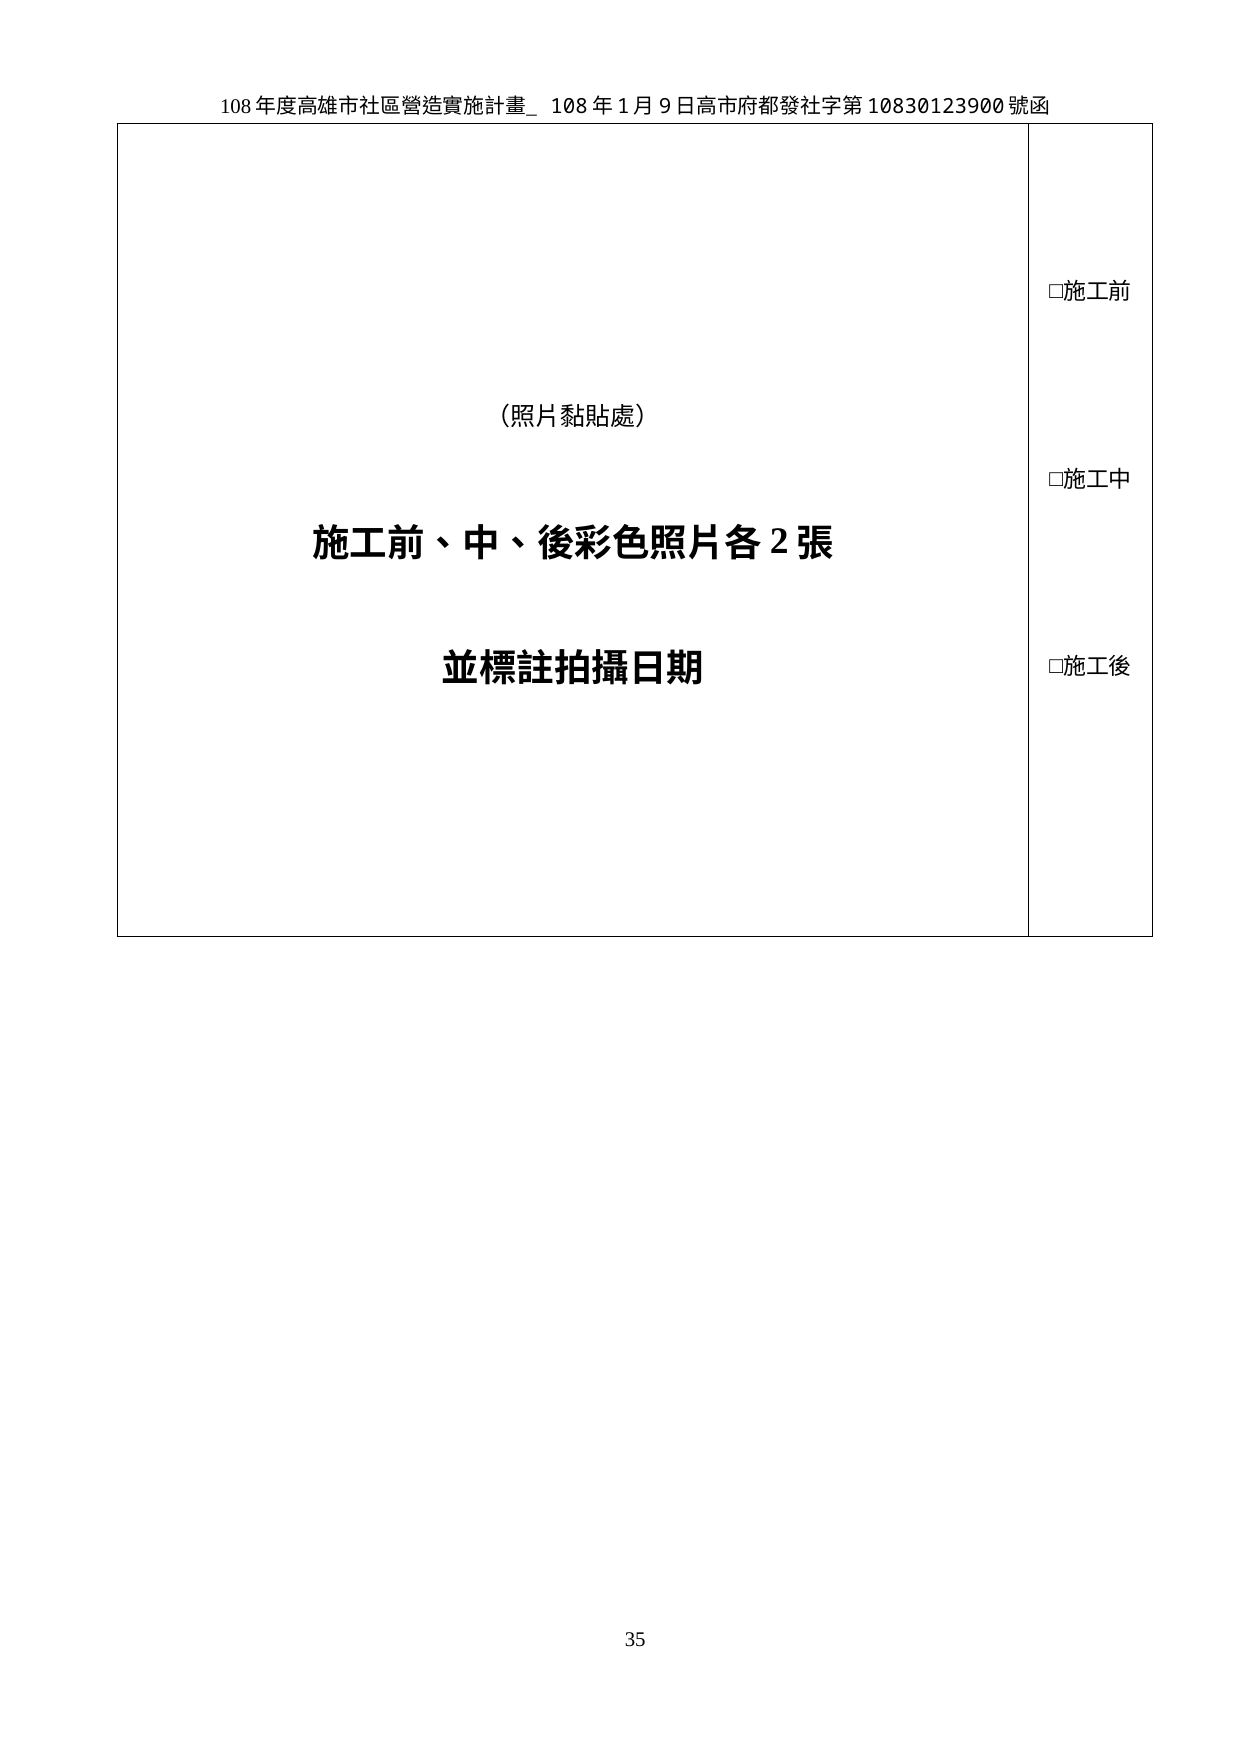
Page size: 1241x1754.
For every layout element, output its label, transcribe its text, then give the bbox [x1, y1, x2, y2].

table_header □施工前 □施工中 □施工後 [1029, 124, 1152, 936]
table_header （照片黏貼處） 施工前、中、後彩色照片各2張 並標註拍攝日期 [118, 124, 1028, 936]
